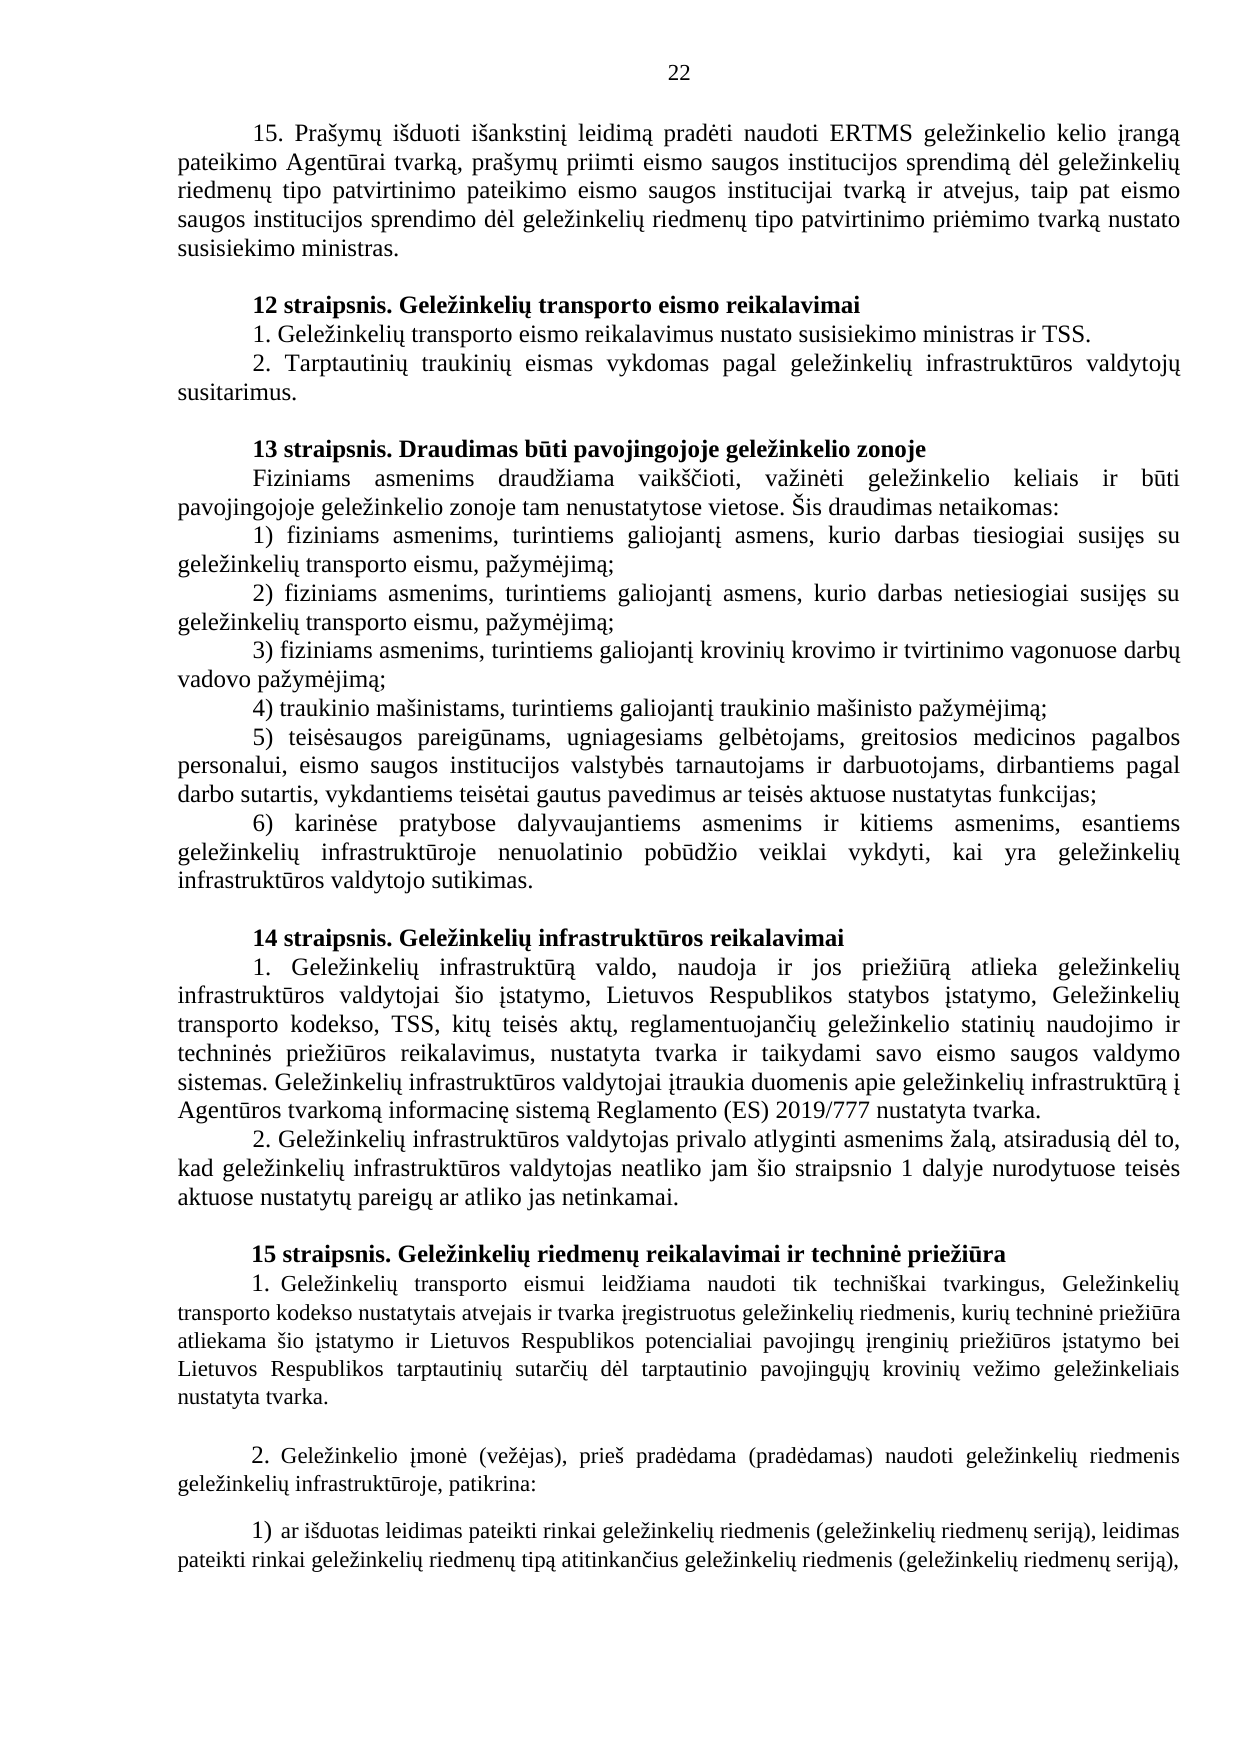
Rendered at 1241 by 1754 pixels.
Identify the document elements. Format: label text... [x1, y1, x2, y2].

text 1. Geležinkelių transporto eismo reikalavimus nustato susisiekimo ministras ir TSS. [177, 319, 1181, 348]
text 1) ar išduotas leidimas pateikti rinkai geležinkelių riedmenis (geležinkelių riedmenų seriją), leidimas pateikti rinkai geležinkelių riedmenų tipą atitinkančius geležinkelių riedmenis (geležinkelių riedmenų seriją), [177, 1515, 1181, 1572]
text 3) fiziniams asmenims, turintiems galiojantį krovinių krovimo ir tvirtinimo vagonuose darbų vadovo pažymėjimą; [177, 636, 1181, 693]
text 2. Tarptautinių traukinių eismas vykdomas pagal geležinkelių infrastruktūros valdytojų susitarimus. [177, 348, 1181, 406]
text 5) teisėsaugos pareigūnams, ugniagesiams gelbėtojams, greitosios medicinos pagalbos personalui, eismo saugos institucijos valstybės tarnautojams ir darbuotojams, dirbantiems pagal darbo sutartis, vykdantiems teisėtai gautus pavedimus ar teisės aktuose nustatytas funkcijas; [177, 722, 1181, 808]
text 2. Geležinkelių infrastruktūros valdytojas privalo atlyginti asmenims žalą, atsiradusią dėl to, kad geležinkelių infrastruktūros valdytojas neatliko jam šio straipsnio 1 dalyje nurodytuose teisės aktuose nustatytų pareigų ar atliko jas netinkamai. [177, 1124, 1181, 1211]
text 1. Geležinkelių infrastruktūrą valdo, naudoja ir jos priežiūrą atlieka geležinkelių infrastruktūros valdytojai šio įstatymo, Lietuvos Respublikos statybos įstatymo, Geležinkelių transporto kodekso, TSS, kitų teisės aktų, reglamentuojančių geležinkelio statinių naudojimo ir techninės priežiūros reikalavimus, nustatyta tvarka ir taikydami savo eismo saugos valdymo sistemas. Geležinkelių infrastruktūros valdytojai įtraukia duomenis apie geležinkelių infrastruktūrą į Agentūros tvarkomą informacinę sistemą Reglamento (ES) 2019/777 nustatyta tvarka. [177, 952, 1181, 1124]
text Fiziniams asmenims draudžiama vaikščioti, važinėti geležinkelio keliais ir būti pavojingojoje geležinkelio zonoje tam nenustatytose vietose. Šis draudimas netaikomas: [177, 463, 1181, 521]
text 15. Prašymų išduoti išankstinį leidimą pradėti naudoti ERTMS geležinkelio kelio įrangą pateikimo Agentūrai tvarką, prašymų priimti eismo saugos institucijos sprendimą dėl geležinkelių riedmenų tipo patvirtinimo pateikimo eismo saugos institucijai tvarką ir atvejus, taip pat eismo saugos institucijos sprendimo dėl geležinkelių riedmenų tipo patvirtinimo priėmimo tvarką nustato susisiekimo ministras. [177, 118, 1181, 262]
text 14 straipsnis. Geležinkelių infrastruktūros reikalavimai [177, 923, 1181, 952]
text 2. Geležinkelio įmonė (vežėjas), prieš pradėdama (pradėdamas) naudoti geležinkelių riedmenis geležinkelių infrastruktūroje, patikrina: [177, 1440, 1181, 1497]
text 15 straipsnis. Geležinkelių riedmenų reikalavimai ir techninė priežiūra [251, 1239, 1181, 1268]
text 13 straipsnis. Draudimas būti pavojingojoje geležinkelio zonoje [177, 434, 1181, 463]
text 12 straipsnis. Geležinkelių transporto eismo reikalavimai [177, 291, 1181, 319]
text 4) traukinio mašinistams, turintiems galiojantį traukinio mašinisto pažymėjimą; [177, 693, 1181, 722]
text 1) fiziniams asmenims, turintiems galiojantį asmens, kurio darbas tiesiogiai susijęs su geležinkelių transporto eismu, pažymėjimą; [177, 521, 1181, 578]
text 2) fiziniams asmenims, turintiems galiojantį asmens, kurio darbas netiesiogiai susijęs su geležinkelių transporto eismu, pažymėjimą; [177, 578, 1181, 636]
text 1. Geležinkelių transporto eismui leidžiama naudoti tik techniškai tvarkingus, Geležinkelių transporto kodekso nustatytais atvejais ir tvarka įregistruotus geležinkelių riedmenis, kurių techninė priežiūra atliekama šio įstatymo ir Lietuvos Respublikos potencialiai pavojingų įrenginių priežiūros įstatymo bei Lietuvos Respublikos tarptautinių sutarčių dėl tarptautinio pavojingųjų krovinių vežimo geležinkeliais nustatyta tvarka. [177, 1268, 1181, 1409]
text 6) karinėse pratybose dalyvaujantiems asmenims ir kitiems asmenims, esantiems geležinkelių infrastruktūroje nenuolatinio pobūdžio veiklai vykdyti, kai yra geležinkelių infrastruktūros valdytojo sutikimas. [177, 808, 1181, 894]
